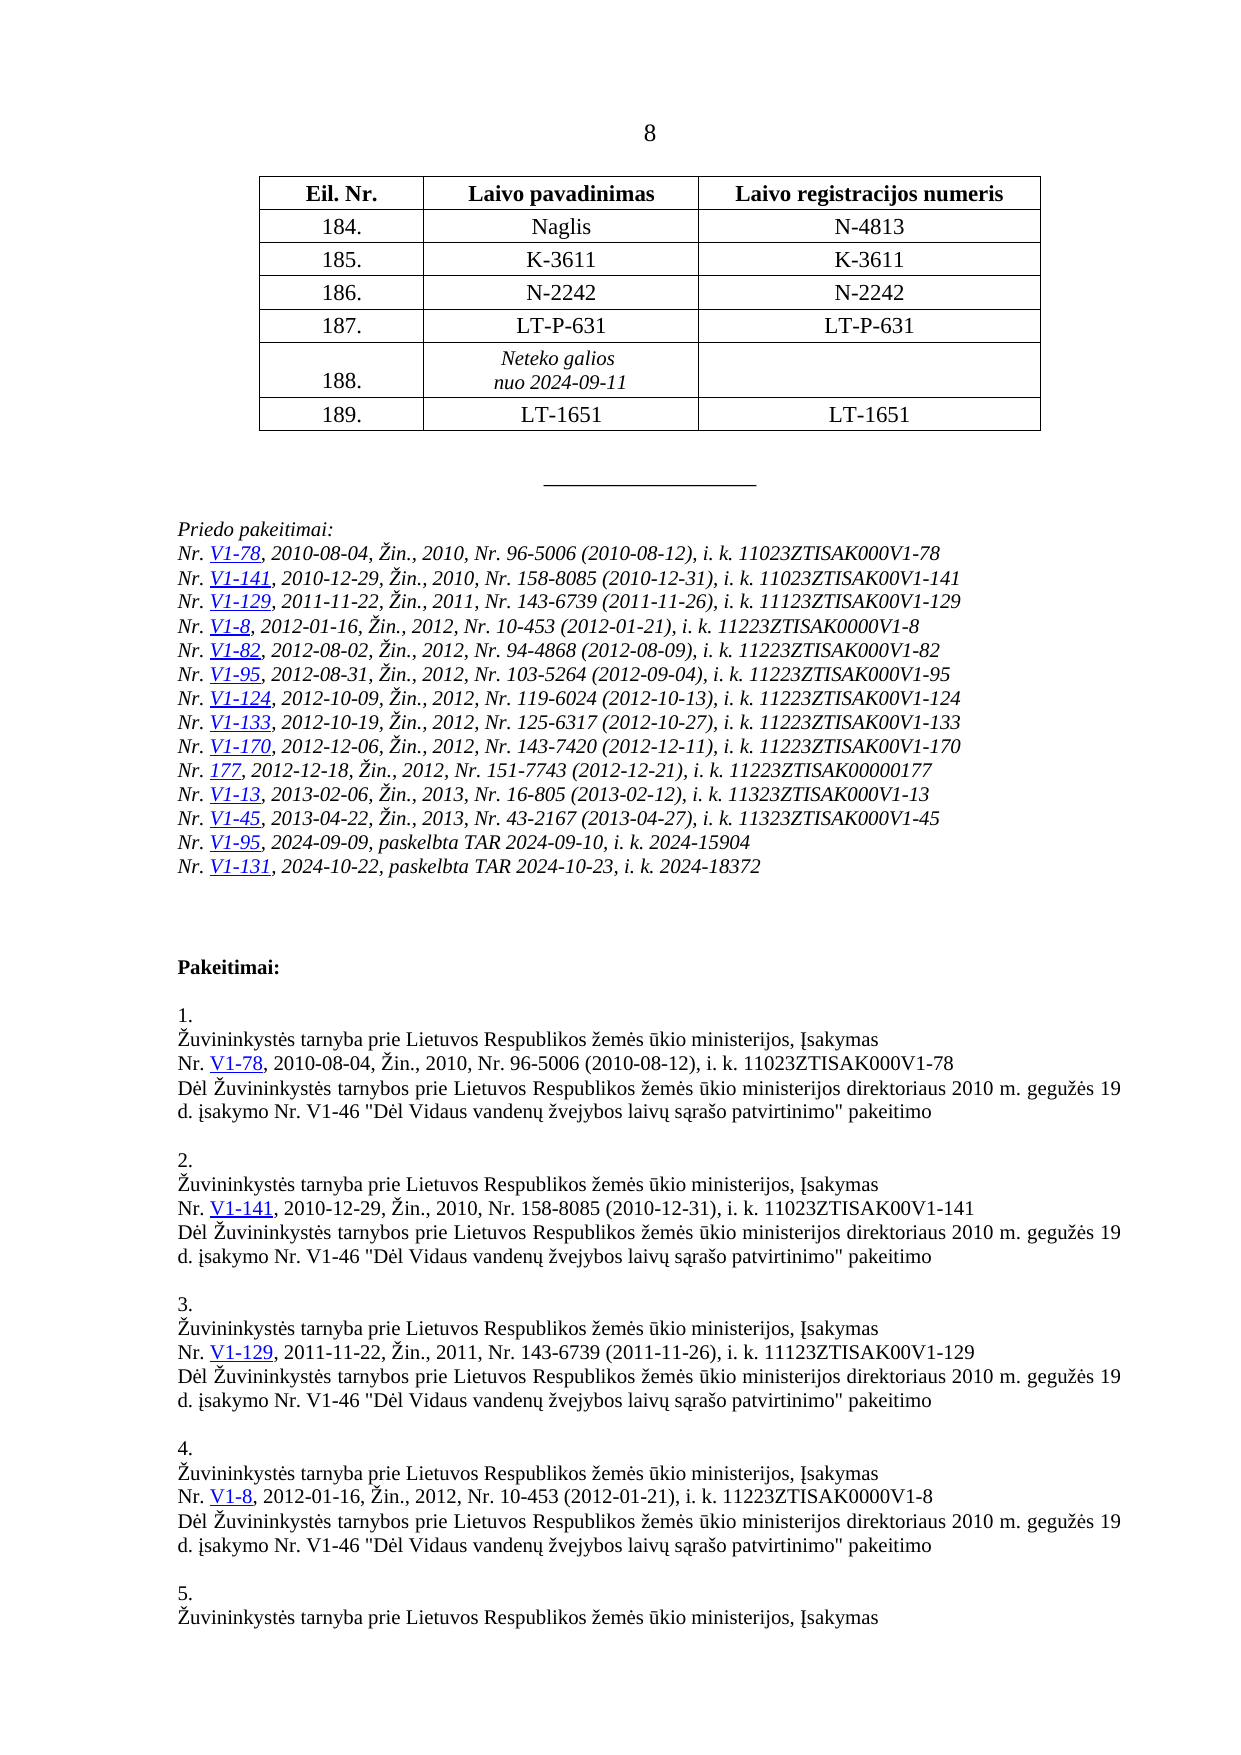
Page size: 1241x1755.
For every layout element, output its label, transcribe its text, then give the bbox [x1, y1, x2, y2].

table_cell 185. [260, 243, 423, 275]
table_cell Naglis [424, 210, 698, 242]
text Nr. V1-170, 2012-12-06, Žin., 2012, Nr. 143-7420 (2012-12-11), i. k. 11223ZTISAK00V1-170 [177, 734, 1122, 758]
text Pakeitimai: [177, 955, 1122, 979]
text Nr. V1-124, 2012-10-09, Žin., 2012, Nr. 119-6024 (2012-10-13), i. k. 11223ZTISAK00V1-124 [177, 686, 1122, 710]
table_cell K-3611 [699, 243, 1040, 275]
text Nr. 177, 2012-12-18, Žin., 2012, Nr. 151-7743 (2012-12-21), i. k. 11223ZTISAK00000177 [177, 758, 1122, 782]
table_header Laivo registracijos numeris [699, 177, 1040, 209]
text Nr. V1-13, 2013-02-06, Žin., 2013, Nr. 16-805 (2013-02-12), i. k. 11323ZTISAK000V1-13 [177, 782, 1122, 806]
text Nr. V1-78, 2010-08-04, Žin., 2010, Nr. 96-5006 (2010-08-12), i. k. 11023ZTISAK000V1-78 [177, 1051, 1122, 1075]
text Nr. V1-141, 2010-12-29, Žin., 2010, Nr. 158-8085 (2010-12-31), i. k. 11023ZTISAK00V1-141 [177, 1196, 1122, 1220]
table_cell [699, 343, 1040, 397]
text _________________ [177, 460, 1122, 488]
text Dėl Žuvininkystės tarnybos prie Lietuvos Respublikos žemės ūkio ministerijos direktoriaus 2010 m. gegužės 19 d. įsakymo Nr. V1-46 "Dėl Vidaus vandenų žvejybos laivų sąrašo patvirtinimo" pakeitimo [177, 1364, 1122, 1412]
table_cell N-2242 [424, 276, 698, 308]
text Nr. V1-8, 2012-01-16, Žin., 2012, Nr. 10-453 (2012-01-21), i. k. 11223ZTISAK0000V1-8 [177, 1484, 1122, 1508]
text Priedo pakeitimai: [177, 517, 1122, 541]
text Nr. V1-133, 2012-10-19, Žin., 2012, Nr. 125-6317 (2012-10-27), i. k. 11223ZTISAK00V1-133 [177, 710, 1122, 734]
table_cell 187. [260, 310, 423, 342]
text Nr. V1-8, 2012-01-16, Žin., 2012, Nr. 10-453 (2012-01-21), i. k. 11223ZTISAK0000V1-8 [177, 613, 1122, 638]
text Žuvininkystės tarnyba prie Lietuvos Respublikos žemės ūkio ministerijos, Įsakymas [177, 1316, 1122, 1340]
text Dėl Žuvininkystės tarnybos prie Lietuvos Respublikos žemės ūkio ministerijos direktoriaus 2010 m. gegužės 19 d. įsakymo Nr. V1-46 "Dėl Vidaus vandenų žvejybos laivų sąrašo patvirtinimo" pakeitimo [177, 1075, 1122, 1123]
table_cell N-2242 [699, 276, 1040, 308]
text 5. [177, 1581, 1122, 1605]
text Žuvininkystės tarnyba prie Lietuvos Respublikos žemės ūkio ministerijos, Įsakymas [177, 1172, 1122, 1196]
text Nr. V1-82, 2012-08-02, Žin., 2012, Nr. 94-4868 (2012-08-09), i. k. 11223ZTISAK000V1-82 [177, 638, 1122, 662]
table_cell LT-1651 [699, 398, 1040, 430]
text Nr. V1-141, 2010-12-29, Žin., 2010, Nr. 158-8085 (2010-12-31), i. k. 11023ZTISAK00V1-141 [177, 565, 1122, 589]
text Nr. V1-131, 2024-10-22, paskelbta TAR 2024-10-23, i. k. 2024-18372 [177, 854, 1122, 878]
text Nr. V1-45, 2013-04-22, Žin., 2013, Nr. 43-2167 (2013-04-27), i. k. 11323ZTISAK000V1-45 [177, 806, 1122, 830]
table_cell Neteko galios nuo 2024-09-11 [424, 343, 698, 397]
table_header Eil. Nr. [260, 177, 423, 209]
table_cell 184. [260, 210, 423, 242]
text 1. [177, 1003, 1122, 1027]
text Nr. V1-129, 2011-11-22, Žin., 2011, Nr. 143-6739 (2011-11-26), i. k. 11123ZTISAK00V1-129 [177, 1340, 1122, 1364]
table_cell 188. [260, 343, 423, 397]
table_header Laivo pavadinimas [424, 177, 698, 209]
text 4. [177, 1436, 1122, 1460]
text Nr. V1-95, 2024-09-09, paskelbta TAR 2024-09-10, i. k. 2024-15904 [177, 830, 1122, 854]
text Nr. V1-78, 2010-08-04, Žin., 2010, Nr. 96-5006 (2010-08-12), i. k. 11023ZTISAK000V1-78 [177, 541, 1122, 565]
text 2. [177, 1148, 1122, 1172]
table_cell 186. [260, 276, 423, 308]
text Žuvininkystės tarnyba prie Lietuvos Respublikos žemės ūkio ministerijos, Įsakymas [177, 1605, 1122, 1629]
text 3. [177, 1292, 1122, 1316]
text Nr. V1-95, 2012-08-31, Žin., 2012, Nr. 103-5264 (2012-09-04), i. k. 11223ZTISAK000V1-95 [177, 662, 1122, 686]
table_cell N-4813 [699, 210, 1040, 242]
table_cell 189. [260, 398, 423, 430]
table_cell LT-1651 [424, 398, 698, 430]
text Dėl Žuvininkystės tarnybos prie Lietuvos Respublikos žemės ūkio ministerijos direktoriaus 2010 m. gegužės 19 d. įsakymo Nr. V1-46 "Dėl Vidaus vandenų žvejybos laivų sąrašo patvirtinimo" pakeitimo [177, 1508, 1122, 1557]
text Žuvininkystės tarnyba prie Lietuvos Respublikos žemės ūkio ministerijos, Įsakymas [177, 1027, 1122, 1051]
table_cell LT-P-631 [424, 310, 698, 342]
table_cell K-3611 [424, 243, 698, 275]
text Nr. V1-129, 2011-11-22, Žin., 2011, Nr. 143-6739 (2011-11-26), i. k. 11123ZTISAK00V1-129 [177, 589, 1122, 613]
text Dėl Žuvininkystės tarnybos prie Lietuvos Respublikos žemės ūkio ministerijos direktoriaus 2010 m. gegužės 19 d. įsakymo Nr. V1-46 "Dėl Vidaus vandenų žvejybos laivų sąrašo patvirtinimo" pakeitimo [177, 1220, 1122, 1268]
table_cell LT-P-631 [699, 310, 1040, 342]
text Žuvininkystės tarnyba prie Lietuvos Respublikos žemės ūkio ministerijos, Įsakymas [177, 1460, 1122, 1484]
